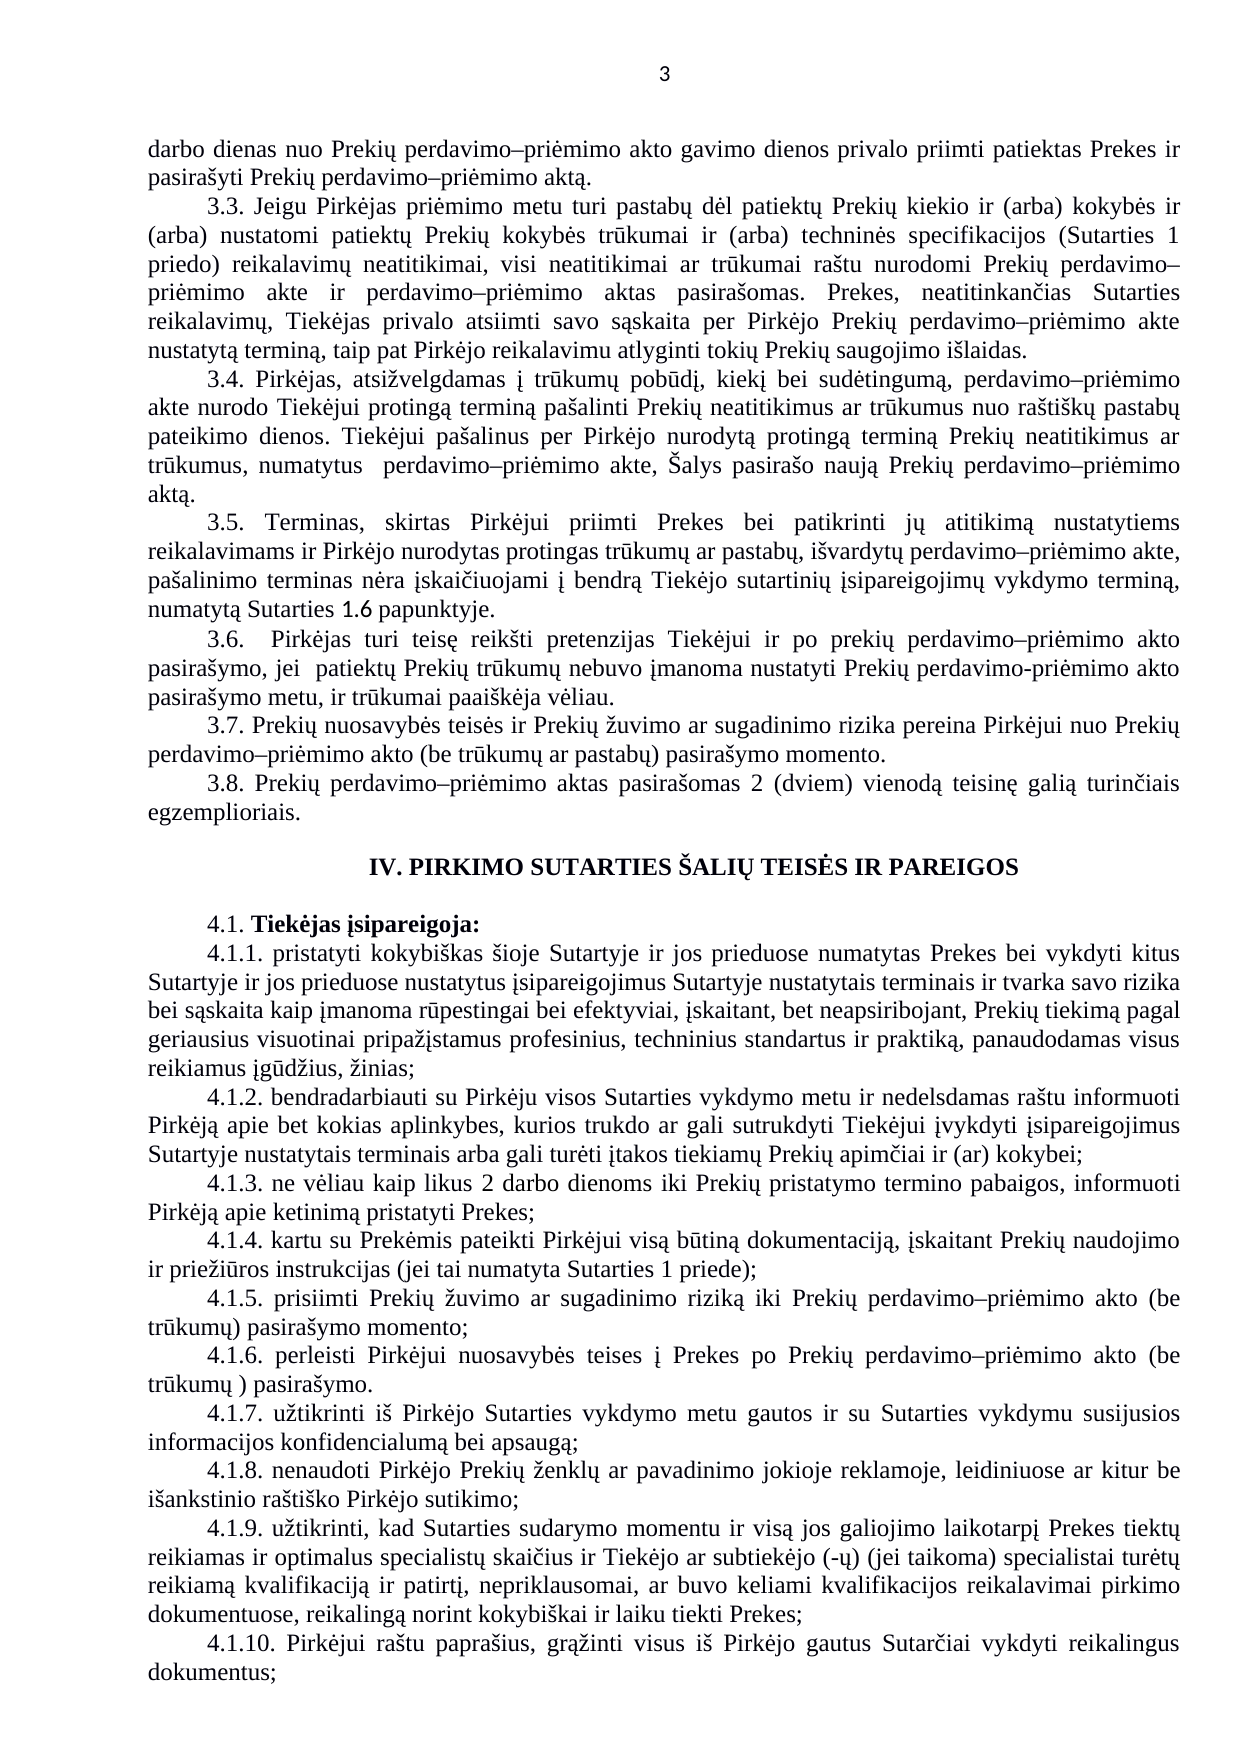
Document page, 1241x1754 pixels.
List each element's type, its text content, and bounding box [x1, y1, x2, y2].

text 3.5. Terminas, skirtas Pirkėjui priimti Prekes bei patikrinti jų atitikimą nustatytiems reikalavimams ir Pirkėjo nurodytas protingas trūkumų ar pastabų, išvardytų perdavimo–priėmimo akte, pašalinimo terminas nėra įskaičiuojami į bendrą Tiekėjo sutartinių įsipareigojimų vykdymo terminą, numatytą Sutarties 1.6 papunktyje. [148, 507, 1181, 624]
text 4.1.7. užtikrinti iš Pirkėjo Sutarties vykdymo metu gautos ir su Sutarties vykdymu susijusios informacijos konfidencialumą bei apsaugą; [148, 1398, 1181, 1456]
text 3.7. Prekių nuosavybės teisės ir Prekių žuvimo ar sugadinimo rizika pereina Pirkėjui nuo Prekių perdavimo–priėmimo akto (be trūkumų ar pastabų) pasirašymo momento. [148, 710, 1181, 768]
text darbo dienas nuo Prekių perdavimo–priėmimo akto gavimo dienos privalo priimti patiektas Prekes ir pasirašyti Prekių perdavimo–priėmimo aktą. [148, 134, 1181, 191]
text 4.1.2. bendradarbiauti su Pirkėju visos Sutarties vykdymo metu ir nedelsdamas raštu informuoti Pirkėją apie bet kokias aplinkybes, kurios trukdo ar gali sutrukdyti Tiekėjui įvykdyti įsipareigojimus Sutartyje nustatytais terminais arba gali turėti įtakos tiekiamų Prekių apimčiai ir (ar) kokybei; [148, 1082, 1181, 1168]
text 3.6. Pirkėjas turi teisę reikšti pretenzijas Tiekėjui ir po prekių perdavimo–priėmimo akto pasirašymo, jei patiektų Prekių trūkumų nebuvo įmanoma nustatyti Prekių perdavimo-priėmimo akto pasirašymo metu, ir trūkumai paaiškėja vėliau. [148, 624, 1181, 710]
text 4.1.1. pristatyti kokybiškas šioje Sutartyje ir jos prieduose numatytas Prekes bei vykdyti kitus Sutartyje ir jos prieduose nustatytus įsipareigojimus Sutartyje nustatytais terminais ir tvarka savo rizika bei sąskaita kaip įmanoma rūpestingai bei efektyviai, įskaitant, bet neapsiribojant, Prekių tiekimą pagal geriausius visuotinai pripažįstamus profesinius, techninius standartus ir praktiką, panaudodamas visus reikiamus įgūdžius, žinias; [148, 938, 1181, 1082]
text 4.1.3. ne vėliau kaip likus 2 darbo dienoms iki Prekių pristatymo termino pabaigos, informuoti Pirkėją apie ketinimą pristatyti Prekes; [148, 1168, 1181, 1226]
text 3.4. Pirkėjas, atsižvelgdamas į trūkumų pobūdį, kiekį bei sudėtingumą, perdavimo–priėmimo akte nurodo Tiekėjui protingą terminą pašalinti Prekių neatitikimus ar trūkumus nuo raštiškų pastabų pateikimo dienos. Tiekėjui pašalinus per Pirkėjo nurodytą protingą terminą Prekių neatitikimus ar trūkumus, numatytus perdavimo–priėmimo akte, Šalys pasirašo naują Prekių perdavimo–priėmimo aktą. [148, 364, 1181, 507]
text 4.1. Tiekėjas įsipareigoja: [148, 909, 1181, 938]
text 4.1.6. perleisti Pirkėjui nuosavybės teises į Prekes po Prekių perdavimo–priėmimo akto (be trūkumų ) pasirašymo. [148, 1341, 1181, 1398]
text 4.1.10. Pirkėjui raštu paprašius, grąžinti visus iš Pirkėjo gautus Sutarčiai vykdyti reikalingus dokumentus; [148, 1628, 1181, 1686]
text 3.8. Prekių perdavimo–priėmimo aktas pasirašomas 2 (dviem) vienodą teisinę galią turinčiais egzemplioriais. [148, 768, 1181, 825]
text 4.1.8. nenaudoti Pirkėjo Prekių ženklų ar pavadinimo jokioje reklamoje, leidiniuose ar kitur be išankstinio raštiško Pirkėjo sutikimo; [148, 1456, 1181, 1513]
text 4.1.4. kartu su Prekėmis pateikti Pirkėjui visą būtiną dokumentaciją, įskaitant Prekių naudojimo ir priežiūros instrukcijas (jei tai numatyta Sutarties 1 priede); [148, 1226, 1181, 1283]
text 4.1.5. prisiimti Prekių žuvimo ar sugadinimo riziką iki Prekių perdavimo–priėmimo akto (be trūkumų) pasirašymo momento; [148, 1283, 1181, 1341]
text 3.3. Jeigu Pirkėjas priėmimo metu turi pastabų dėl patiektų Prekių kiekio ir (arba) kokybės ir (arba) nustatomi patiektų Prekių kokybės trūkumai ir (arba) techninės specifikacijos (Sutarties 1 priedo) reikalavimų neatitikimai, visi neatitikimai ar trūkumai raštu nurodomi Prekių perdavimo–priėmimo akte ir perdavimo–priėmimo aktas pasirašomas. Prekes, neatitinkančias Sutarties reikalavimų, Tiekėjas privalo atsiimti savo sąskaita per Pirkėjo Prekių perdavimo–priėmimo akte nustatytą terminą, taip pat Pirkėjo reikalavimu atlyginti tokių Prekių saugojimo išlaidas. [148, 191, 1181, 364]
text 4.1.9. užtikrinti, kad Sutarties sudarymo momentu ir visą jos galiojimo laikotarpį Prekes tiektų reikiamas ir optimalus specialistų skaičius ir Tiekėjo ar subtiekėjo (-ų) (jei taikoma) specialistai turėtų reikiamą kvalifikaciją ir patirtį, nepriklausomai, ar buvo keliami kvalifikacijos reikalavimai pirkimo dokumentuose, reikalingą norint kokybiškai ir laiku tiekti Prekes; [148, 1513, 1181, 1628]
text IV. PIRKIMO SUTARTIES ŠALIŲ TEISĖS IR PAREIGOS [148, 852, 1181, 881]
